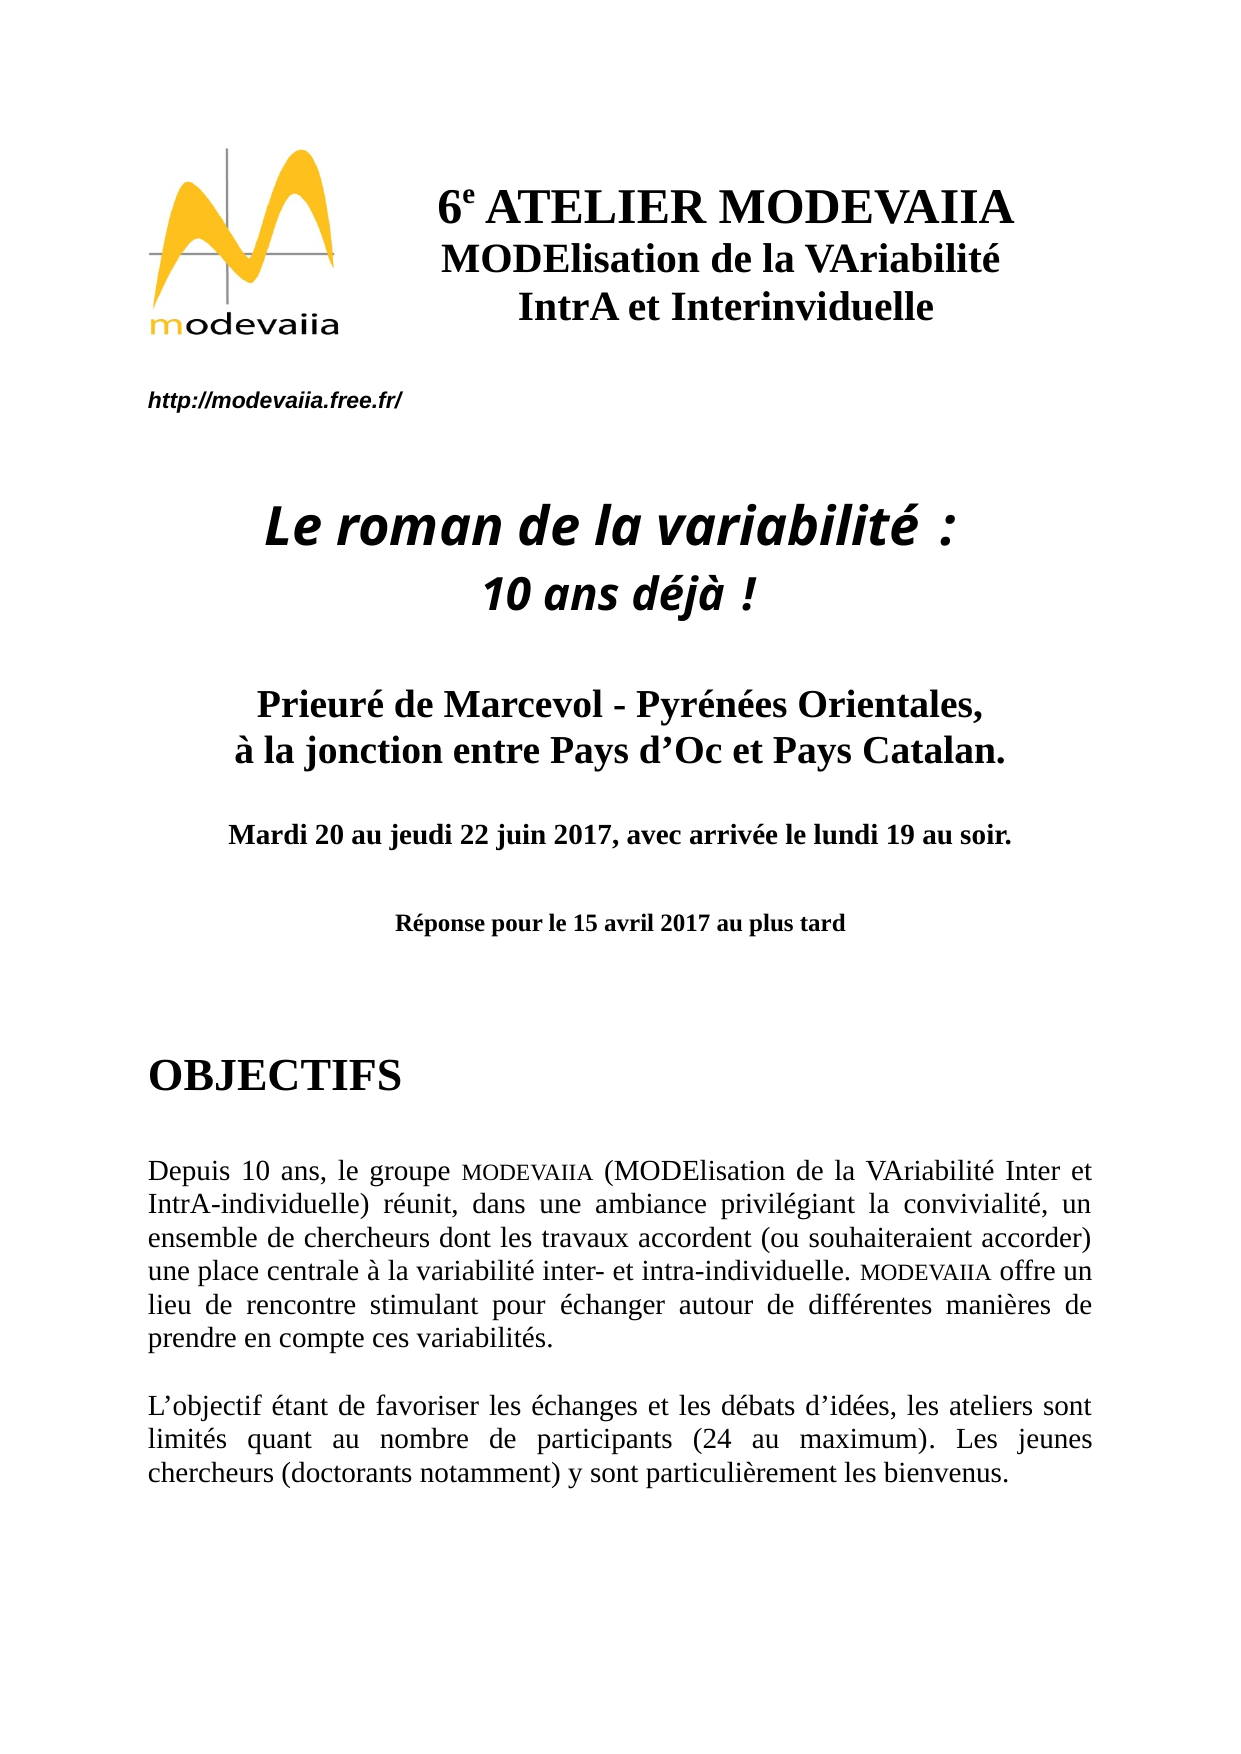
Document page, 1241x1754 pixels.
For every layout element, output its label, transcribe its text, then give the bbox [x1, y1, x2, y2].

text http://modevaiia.free.fr/ [148, 387, 1093, 413]
text L’objectif étant de favoriser les échanges et les débats d’idées, les ateliers sont limités quant au nombre de participants (24 au maximum). Les jeunes chercheurs (doctorants notamment) y sont particulièrement les bienvenus. [148, 1388, 1093, 1488]
text MODElisation de la VAriabilité [341, 234, 1093, 282]
text Le roman de la variabilité : [148, 487, 1093, 561]
text 6e ATELIER MODEVAIIA [341, 176, 1093, 234]
text OBJECTIFS [148, 1047, 1093, 1100]
text IntrA et Interinviduelle [341, 282, 1093, 330]
text 10 ans déjà ! [148, 561, 1093, 623]
picture [147, 148, 341, 342]
text Mardi 20 au jeudi 22 juin 2017, avec arrivée le lundi 19 au soir. [148, 817, 1093, 851]
text Prieuré de Marcevol - Pyrénées Orientales, à la jonction entre Pays d’Oc et Pays Catalan. [148, 681, 1093, 772]
text Réponse pour le 15 avril 2017 au plus tard [148, 908, 1093, 937]
text Depuis 10 ans, le groupe modevaiia (MODElisation de la VAriabilité Inter et IntrA-individuelle) réunit, dans une ambiance privilégiant la convivialité, un ensemble de chercheurs dont les travaux accordent (ou souhaiteraient accorder) une place centrale à la variabilité inter- et intra-individuelle. modevaiia offre un lieu de rencontre stimulant pour échanger autour de différentes manières de prendre en compte ces variabilités. [148, 1153, 1093, 1354]
